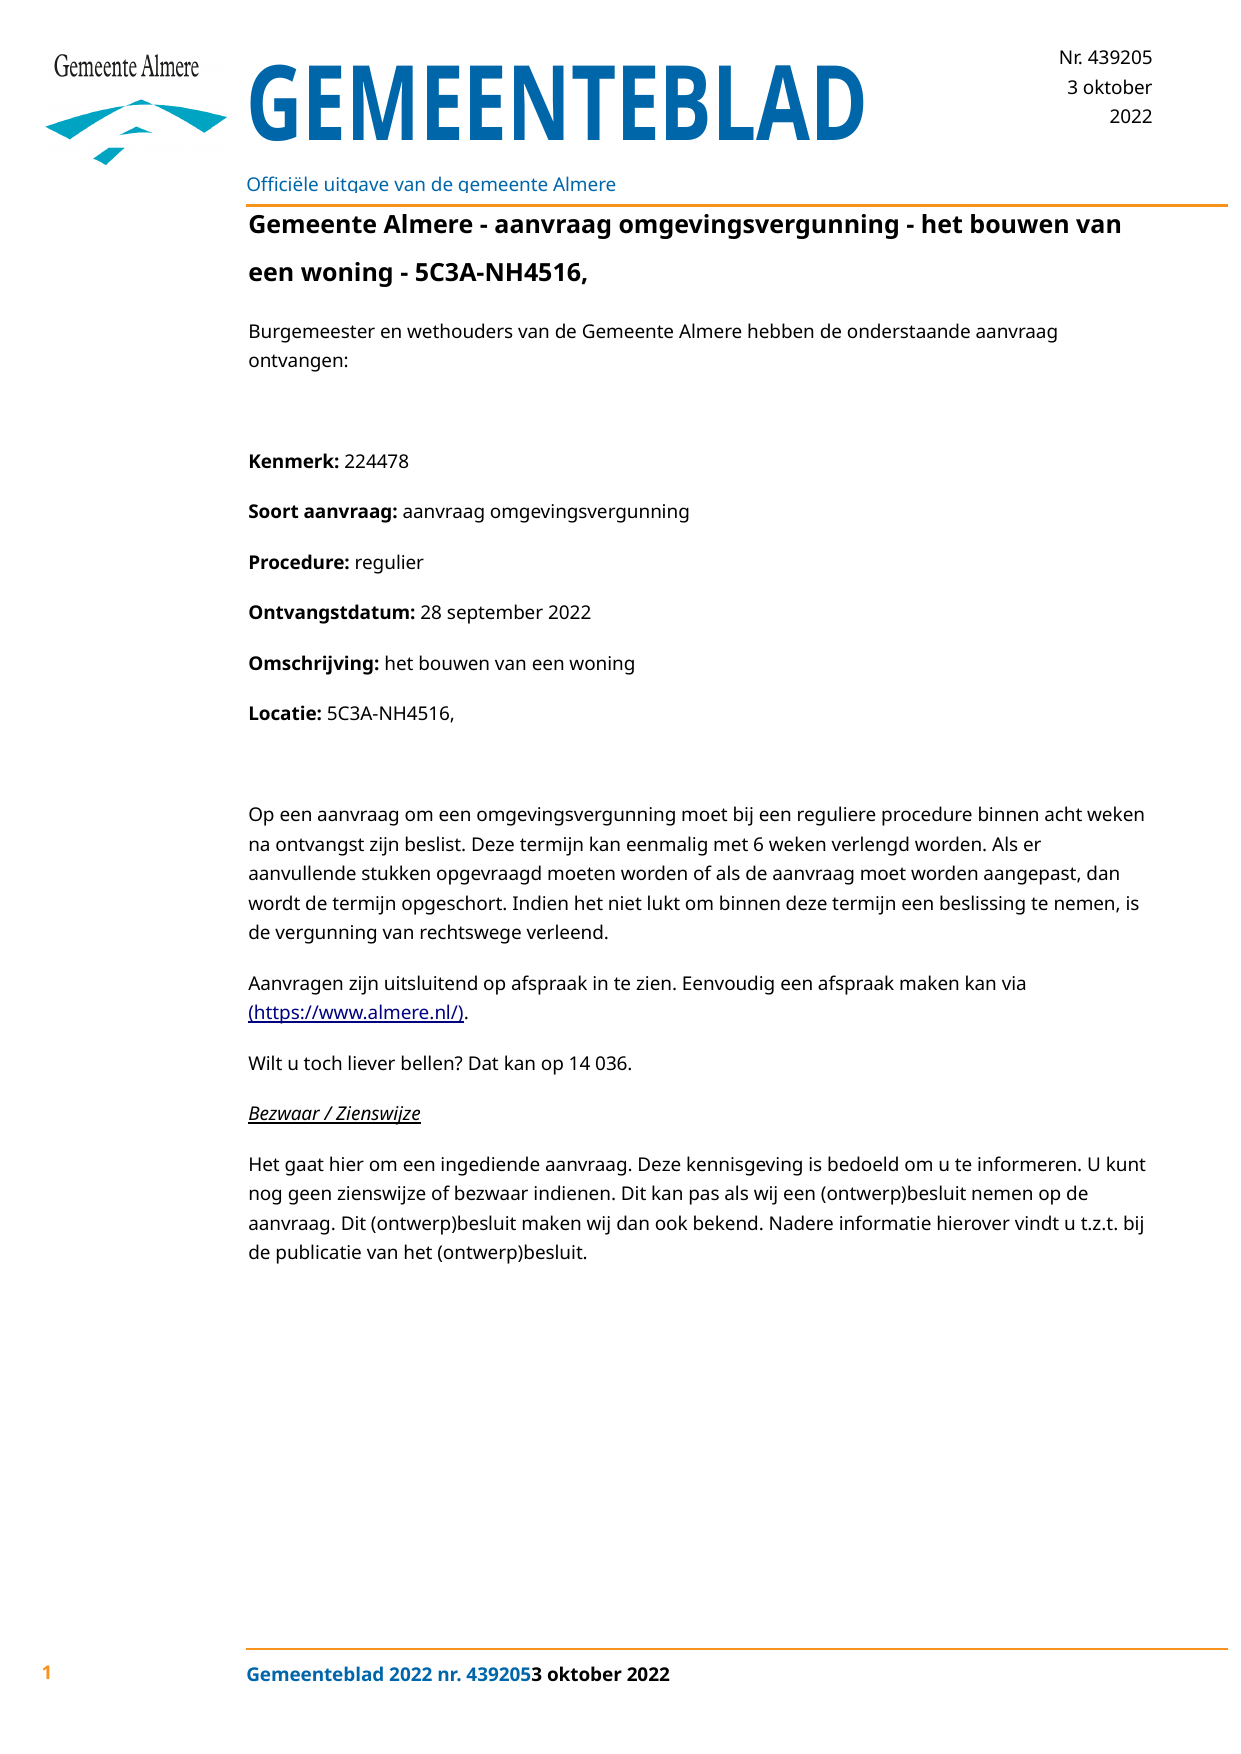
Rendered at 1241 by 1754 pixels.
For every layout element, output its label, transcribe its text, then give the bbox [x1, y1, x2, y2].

text Locatie: 5C3A-NH4516, [248, 700, 1152, 726]
text Aanvragen zijn uitsluitend op afspraak in te zien. Eenvoudig een afspraak maken kan via (https://www.almere.nl/). [248, 970, 1152, 1025]
text Het gaat hier om een ingediende aanvraag. Deze kennisgeving is bedoeld om u te informeren. U kunt nog geen zienswijze of bezwaar indienen. Dit kan pas als wij een (ontwerp)besluit nemen op de aanvraag. Dit (ontwerp)besluit maken wij dan ook bekend. Nadere informatie hierover vindt u t.z.t. bij de publicatie van het (ontwerp)besluit. [248, 1151, 1152, 1265]
text Ontvangstdatum: 28 september 2022 [248, 599, 1152, 625]
text Soort aanvraag: aanvraag omgevingsvergunning [248, 499, 1152, 524]
text Omschrijving: het bouwen van een woning [248, 650, 1152, 676]
text Procedure: regulier [248, 549, 1152, 575]
picture [41, 47, 231, 172]
text Gemeente Almere - aanvraag omgevingsvergunning - het bouwen van een woning - 5C3A-NH4516, [248, 207, 1152, 288]
text Burgemeester en wethouders van de Gemeente Almere hebben de onderstaande aanvraag ontvangen: [248, 318, 1152, 373]
text Wilt u toch liever bellen? Dat kan op 14 036. [248, 1050, 1152, 1076]
text Op een aanvraag om een omgevingsvergunning moet bij een reguliere procedure binnen acht weken na ontvangst zijn beslist. Deze termijn kan eenmalig met 6 weken verlengd worden. Als er aanvullende stukken opgevraagd moeten worden of als de aanvraag moet worden aangepast, dan wordt de termijn opgeschort. Indien het niet lukt om binnen deze termijn een beslissing te nemen, is de vergunning van rechtswege verleend. [248, 801, 1152, 945]
text Kenmerk: 224478 [248, 448, 1152, 474]
text Bezwaar / Zienswijze [248, 1100, 1152, 1126]
